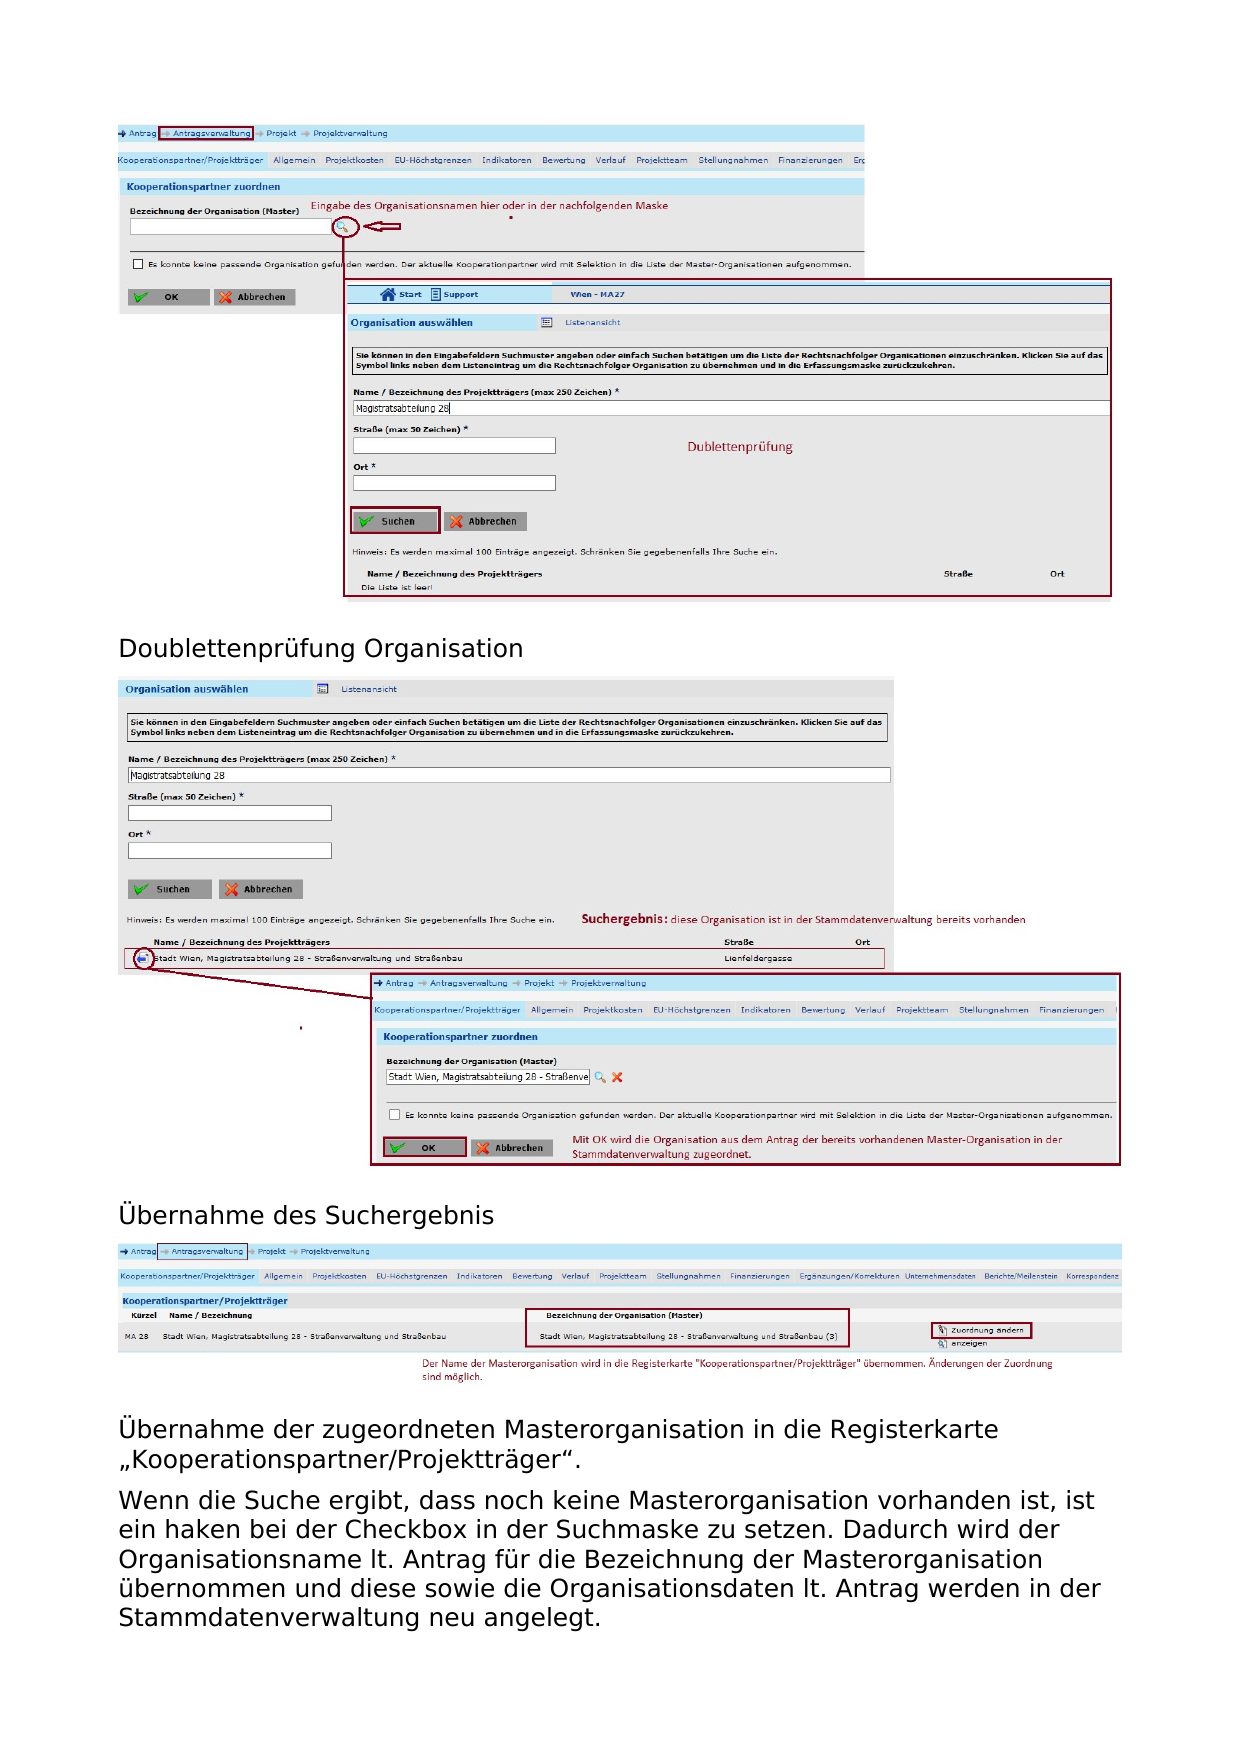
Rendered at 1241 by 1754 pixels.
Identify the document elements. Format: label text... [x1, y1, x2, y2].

picture [118, 1243, 1123, 1387]
text Wenn die Suche ergibt, dass noch keine Masterorganisation vorhanden ist, ist ein haken bei der Checkbox in der Suchmaske zu setzen. Dadurch wird der Organisationsname lt. Antrag für die Bezeichnung der Masterorganisation übernommen und diese sowie die Organisationsdaten lt. Antrag werden in der Stammdatenverwaltung neu angelegt. [118, 1487, 1122, 1632]
picture [118, 676, 1123, 1173]
text Doublettenprüfung Organisation [118, 606, 1122, 664]
text Übernahme der zugeordneten Masterorganisation in die Registerkarte „Kooperationspartner/Projektträger“. [118, 1387, 1122, 1474]
text Übernahme des Suchergebnis [118, 1173, 1122, 1231]
picture [118, 118, 1123, 606]
